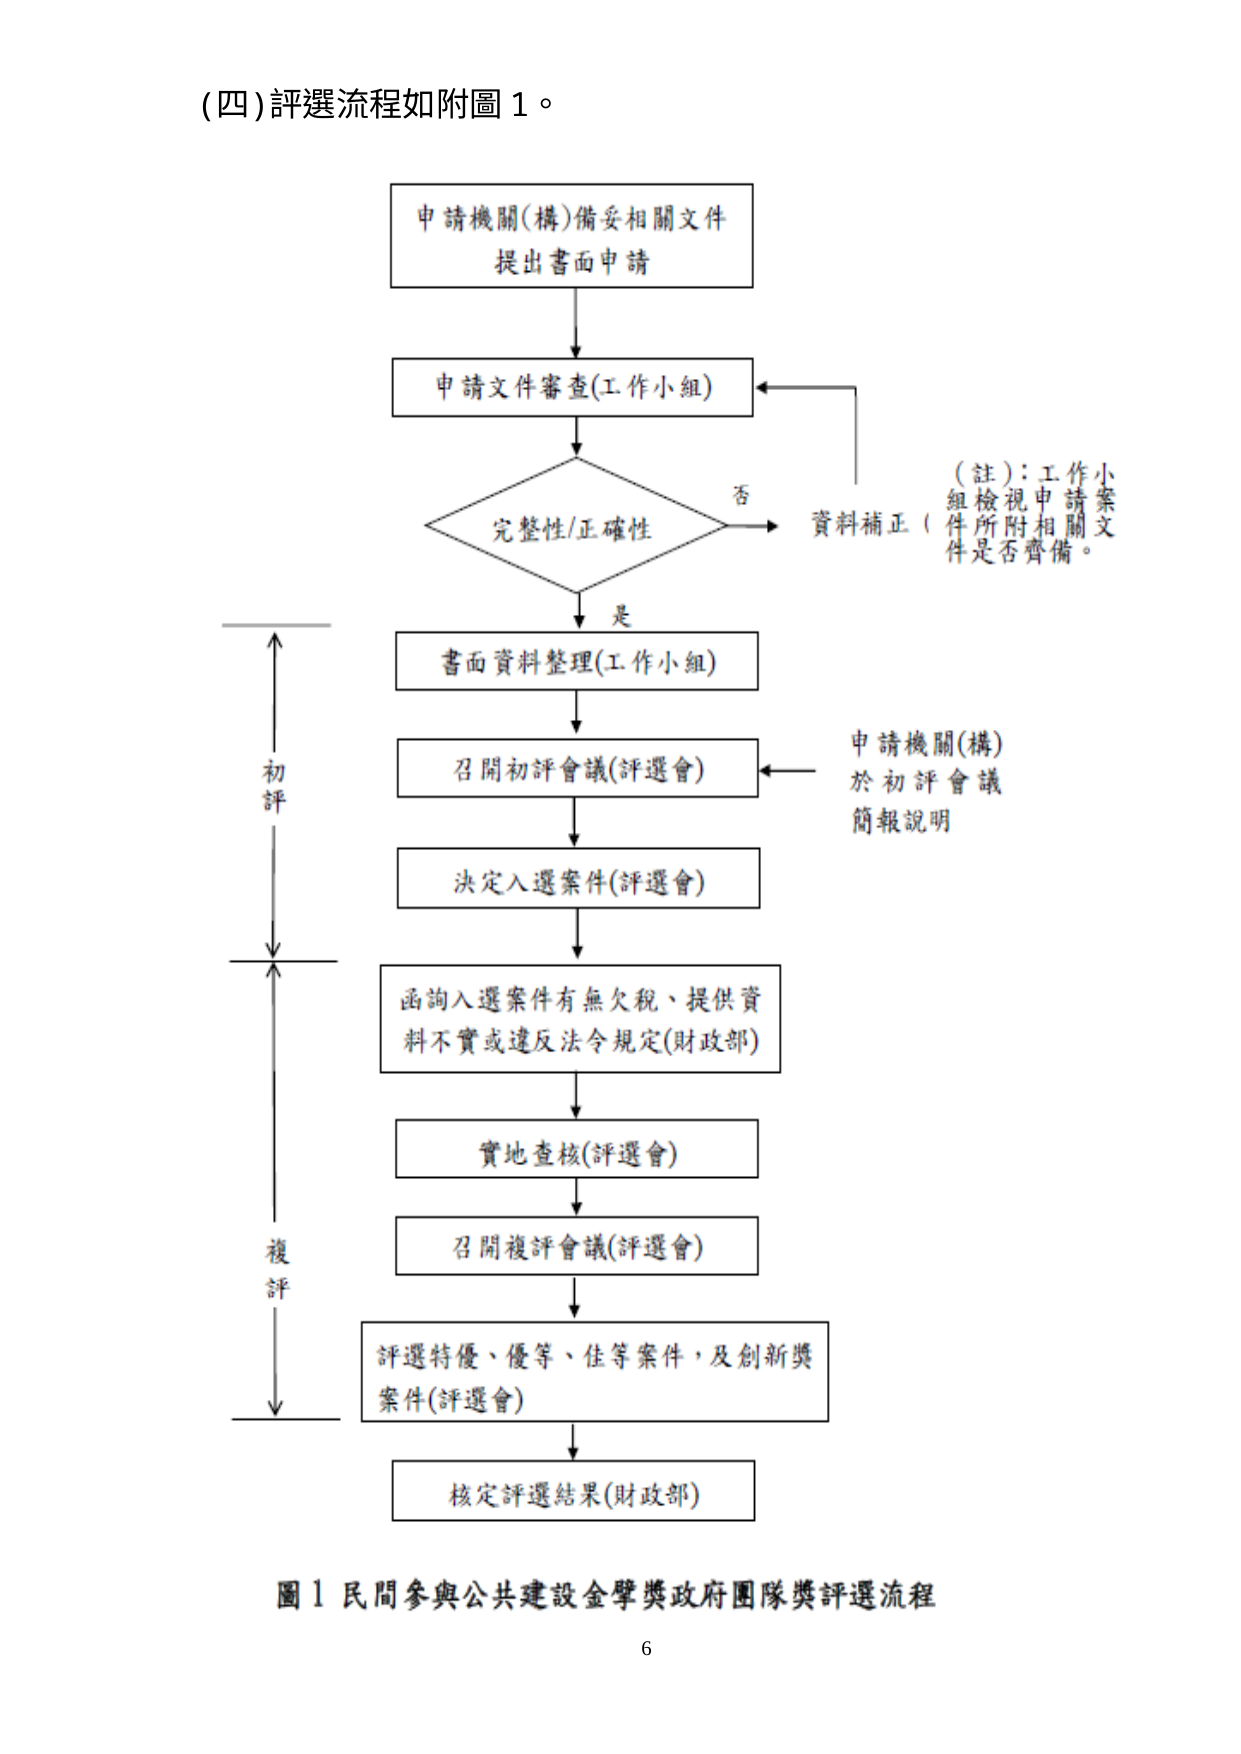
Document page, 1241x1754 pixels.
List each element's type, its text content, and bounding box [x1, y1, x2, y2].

picture [207, 161, 1133, 1629]
list 評選流程如附圖1。 [196, 75, 1106, 127]
